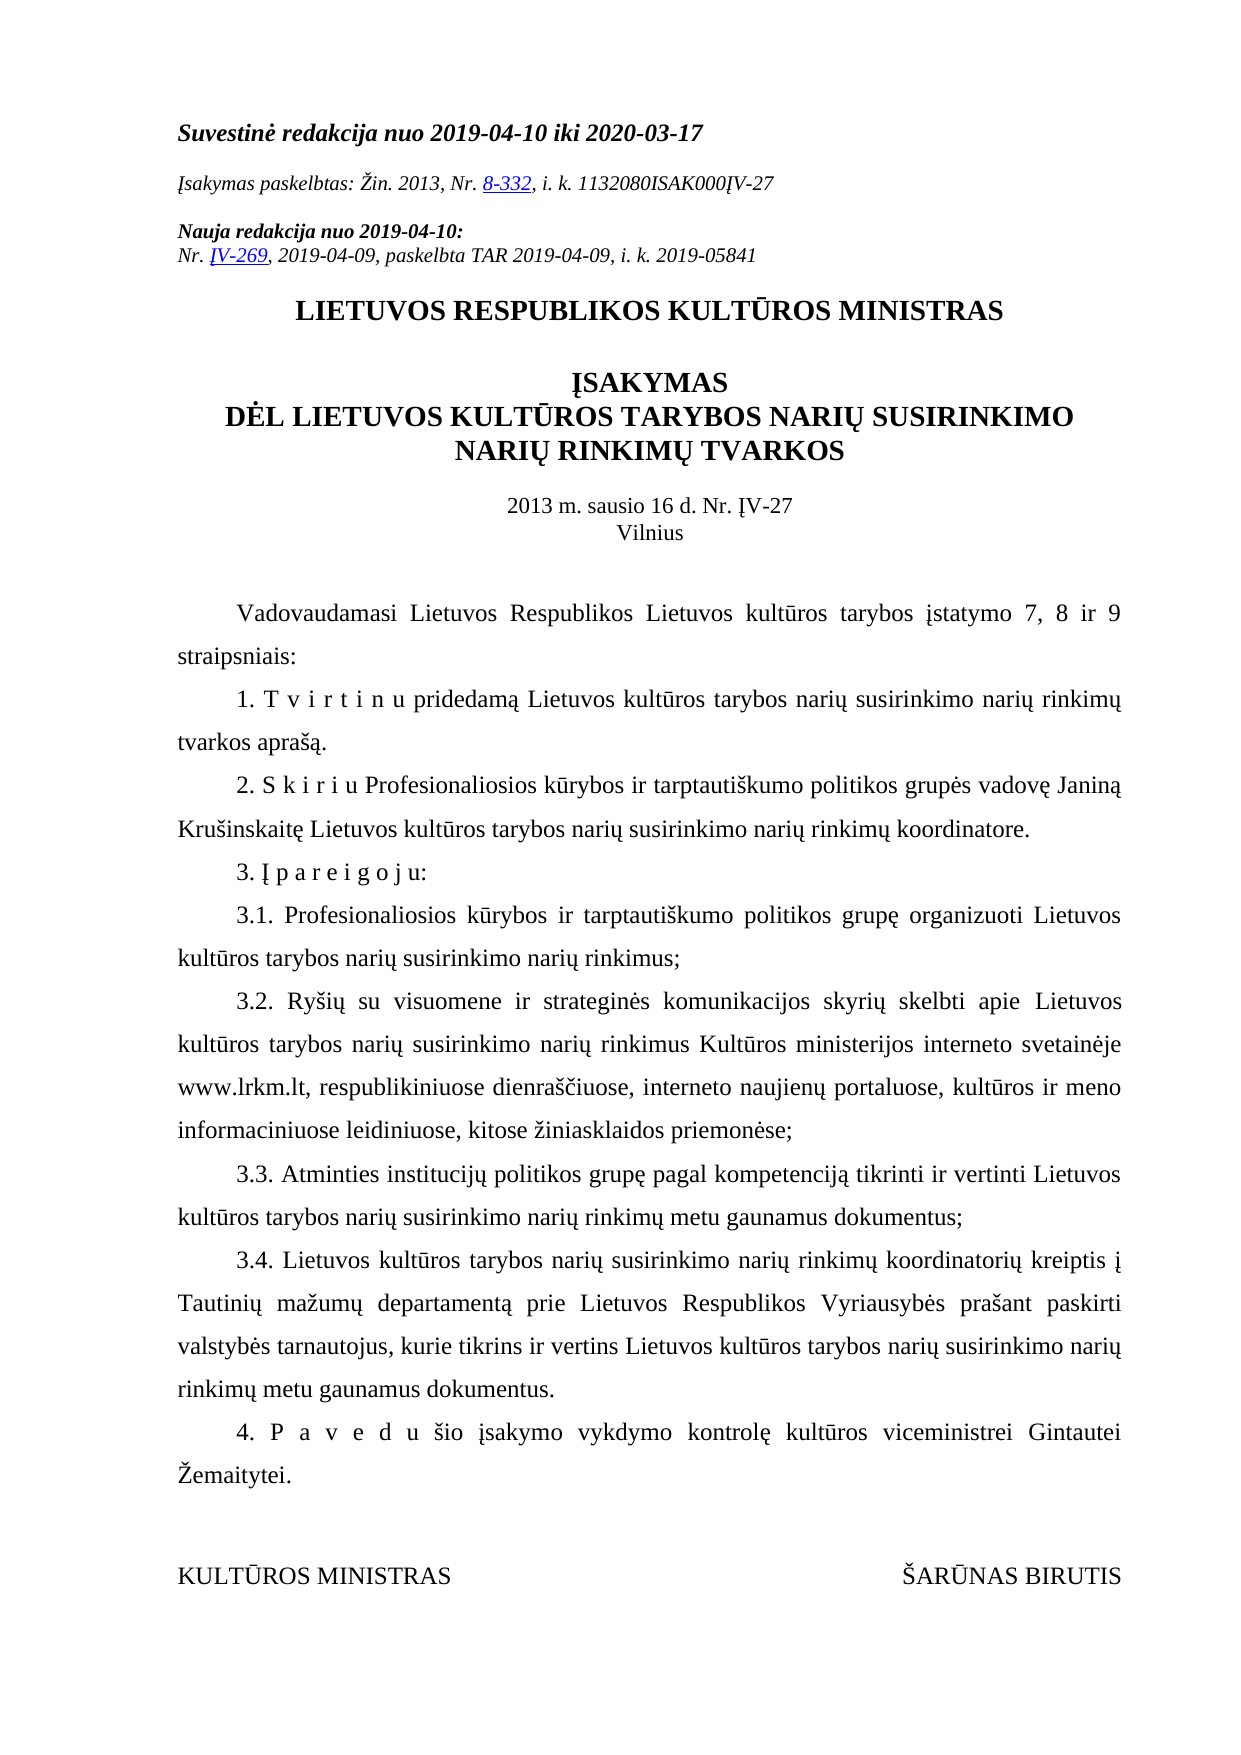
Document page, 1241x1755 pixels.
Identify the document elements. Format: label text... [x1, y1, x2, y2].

text Vadovaudamasi Lietuvos Respublikos Lietuvos kultūros tarybos įstatymo 7, 8 ir 9 straipsniais: [177, 598, 1122, 670]
text Vilnius [177, 519, 1122, 545]
text Įsakymas paskelbtas: Žin. 2013, Nr. 8-332, i. k. 1132080ISAK000ĮV-27 [177, 171, 1122, 195]
text Įsakymas [177, 366, 1122, 399]
text 3. Į p a r e i g o j u: [177, 857, 1122, 886]
text 1. T v i r t i n u pridedamą Lietuvos kultūros tarybos narių susirinkimo narių rinkimų tvarkos aprašą. [177, 684, 1122, 756]
text Lietuvos respublikos kultūros ministras [177, 293, 1122, 327]
text 2013 m. sausio 16 d. Nr. ĮV-27 [177, 493, 1122, 519]
text Nr. ĮV-269, 2019-04-09, paskelbta TAR 2019-04-09, i. k. 2019-05841 [177, 243, 1122, 267]
text 3.1. Profesionaliosios kūrybos ir tarptautiškumo politikos grupę organizuoti Lietuvos kultūros tarybos narių susirinkimo narių rinkimus; [177, 900, 1122, 972]
text 2. S k i r i u Profesionaliosios kūrybos ir tarptautiškumo politikos grupės vadovę Janiną Krušinskaitę Lietuvos kultūros tarybos narių susirinkimo narių rinkimų koordinatore. [177, 771, 1122, 842]
text 3.4. Lietuvos kultūros tarybos narių susirinkimo narių rinkimų koordinatorių kreiptis į Tautinių mažumų departamentą prie Lietuvos Respublikos Vyriausybės prašant paskirti valstybės tarnautojus, kurie tikrins ir vertins Lietuvos kultūros tarybos narių susirinkimo narių rinkimų metu gaunamus dokumentus. [177, 1245, 1122, 1403]
text Kultūros ministras Šarūnas Birutis [177, 1561, 1122, 1590]
text Suvestinė redakcija nuo 2019-04-10 iki 2020-03-17 [177, 118, 1122, 147]
text 4. P a v e d u šio įsakymo vykdymo kontrolę kultūros viceministrei Gintautei Žemaitytei. [177, 1417, 1122, 1489]
text 3.2. Ryšių su visuomene ir strateginės komunikacijos skyrių skelbti apie Lietuvos kultūros tarybos narių susirinkimo narių rinkimus Kultūros ministerijos interneto svetainėje www.lrkm.lt, respublikiniuose dienraščiuose, interneto naujienų portaluose, kultūros ir meno informaciniuose leidiniuose, kitose žiniasklaidos priemonėse; [177, 986, 1122, 1144]
text 3.3. Atminties institucijų politikos grupę pagal kompetenciją tikrinti ir vertinti Lietuvos kultūros tarybos narių susirinkimo narių rinkimų metu gaunamus dokumentus; [177, 1159, 1122, 1231]
text Nauja redakcija nuo 2019-04-10: [177, 219, 1122, 243]
text DĖL LIETUVOS KULTŪROS TARYBOS NARIŲ SUSIRINKIMO NARIŲ RINKIMŲ TVARKOS [177, 399, 1122, 466]
